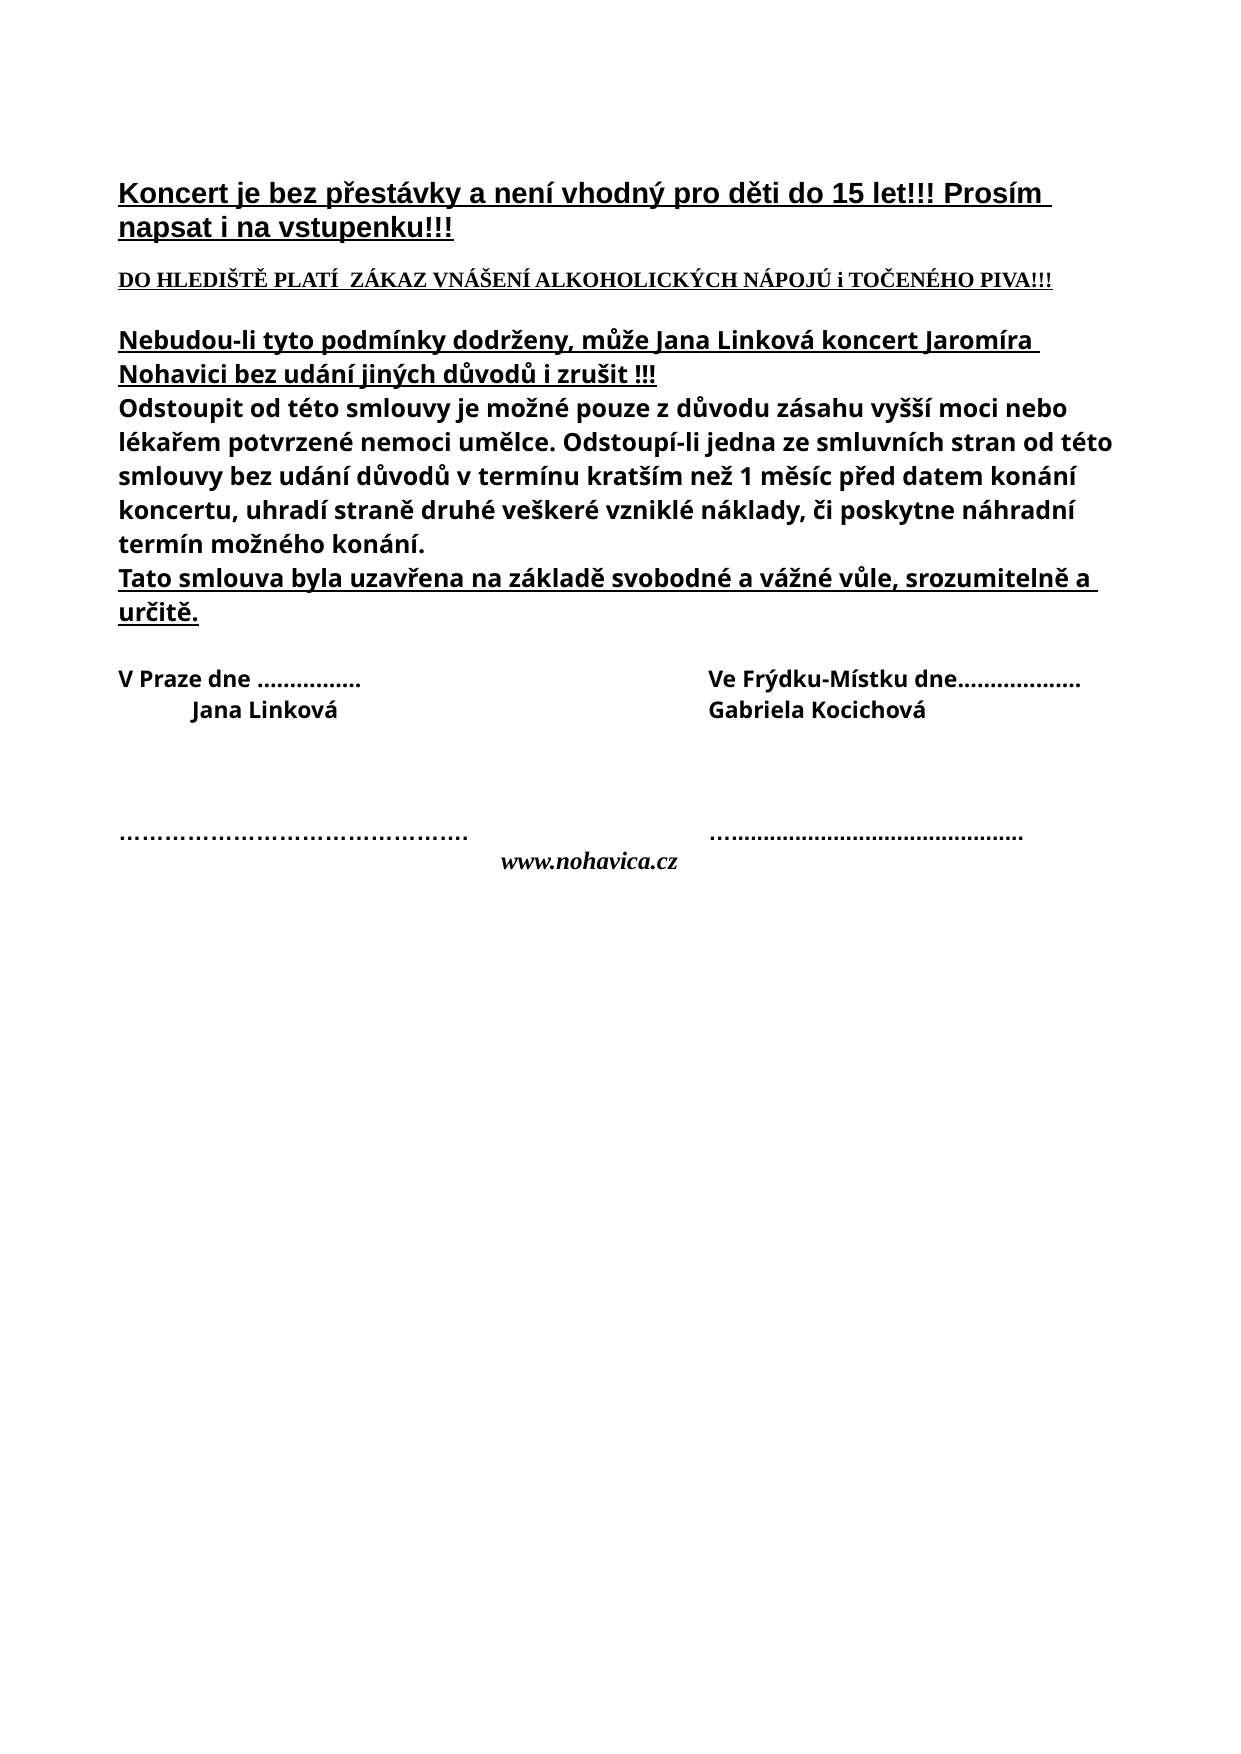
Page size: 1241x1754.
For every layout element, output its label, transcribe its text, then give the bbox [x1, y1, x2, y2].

text Odstoupit od této smlouvy je možné pouze z důvodu zásahu vyšší moci nebo lékařem potvrzené nemoci umělce. Odstoupí-li jedna ze smluvních stran od této smlouvy bez udání důvodů v termínu kratším než 1 měsíc před datem konání koncertu, uhradí straně druhé veškeré vzniklé náklady, či poskytne náhradní termín možného konání. [118, 391, 1122, 561]
text www.nohavica.cz [413, 846, 1122, 874]
text DO HLEDIŠTĚ PLATÍ ZÁKAZ VNÁŠENÍ ALKOHOLICKÝCH NÁPOJÚ i TOČENÉHO PIVA!!! [118, 267, 1122, 293]
text Nebudou-li tyto podmínky dodrženy, může Jana Linková koncert Jaromíra Nohavici bez udání jiných důvodů i zrušit !!! [118, 322, 1122, 391]
text Tato smlouva byla uzavřena na základě svobodné a vážné vůle, srozumitelně a určitě. [118, 561, 1122, 629]
text Koncert je bez přestávky a není vhodný pro děti do 15 let!!! Prosím napsat i na vstupenku!!! [118, 176, 1122, 243]
text Jana Linková Gabriela Kocichová [118, 694, 1122, 726]
text ………………………………………. ….............................................. [118, 819, 1122, 846]
text V Praze dne ……………. Ve Frýdku-Místku dne................... [118, 663, 1122, 694]
